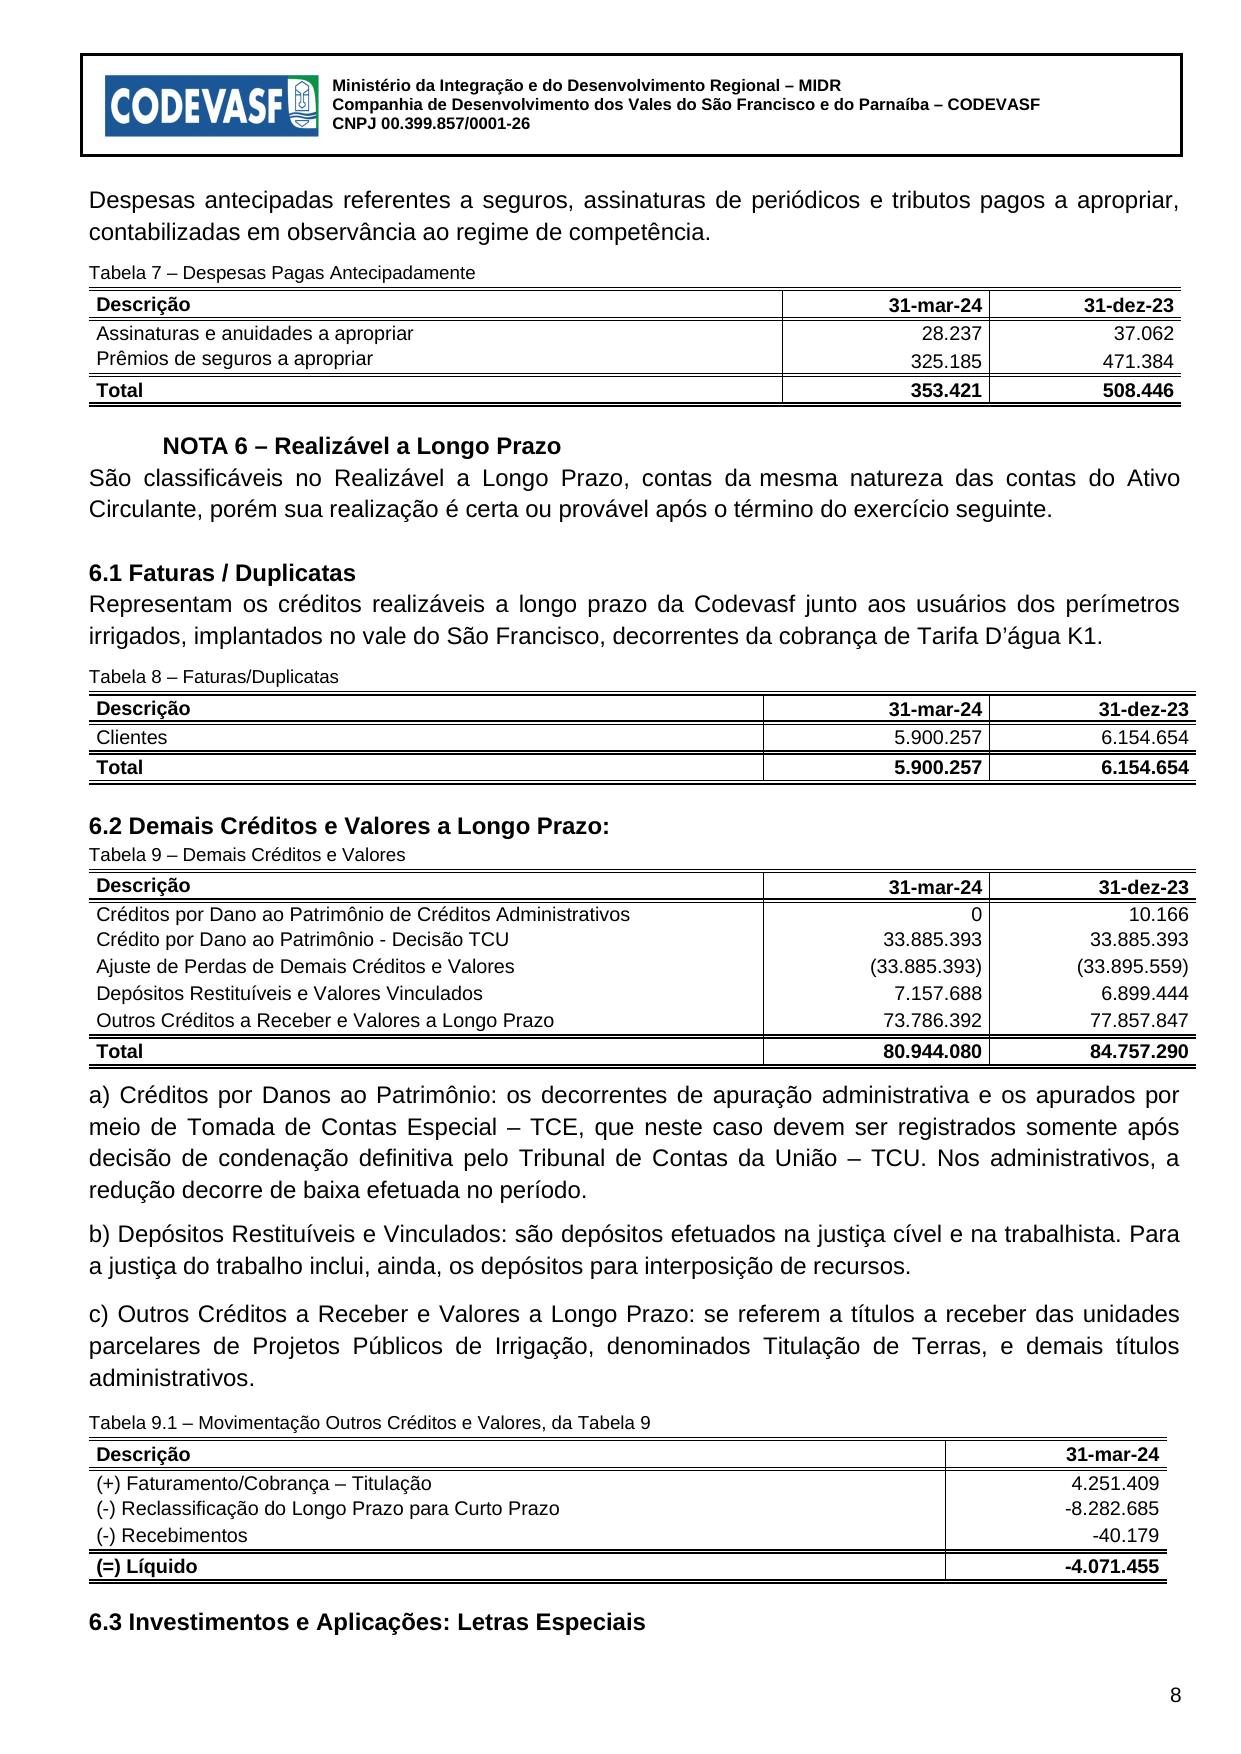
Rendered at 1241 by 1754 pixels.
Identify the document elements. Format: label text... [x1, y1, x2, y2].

table_header Descrição [89, 696, 763, 720]
subtitle NOTA 6 – Realizável a Longo Prazo [89, 432, 1181, 459]
table_cell Clientes [89, 725, 763, 750]
table_cell 6.899.444 [990, 980, 1196, 1006]
table_cell 325.185 [783, 345, 989, 373]
text Tabela 7 – Despesas Pagas Antecipadamente [89, 262, 1181, 283]
table_cell (33.895.559) [990, 953, 1196, 979]
table_header 31-mar-24 [783, 291, 989, 316]
table_cell Ajuste de Perdas de Demais Créditos e Valores [89, 953, 763, 979]
table_cell Total [89, 1039, 763, 1064]
table_cell 4.251.409 [946, 1471, 1167, 1494]
text 6.2 Demais Créditos e Valores a Longo Prazo: [89, 812, 1181, 840]
table_header Descrição [89, 291, 782, 316]
table_cell -4.071.455 [946, 1554, 1167, 1579]
table_cell 5.900.257 [764, 725, 989, 750]
table_cell (-) Reclassificação do Longo Prazo para Curto Prazo [89, 1495, 945, 1521]
table_cell 73.786.392 [764, 1006, 989, 1034]
table_cell 0 [764, 903, 989, 926]
table_cell Outros Créditos a Receber e Valores a Longo Prazo [89, 1006, 763, 1034]
table_cell 508.446 [990, 377, 1181, 402]
text Tabela 9.1 – Movimentação Outros Créditos e Valores, da Tabela 9 [89, 1412, 1181, 1433]
table_header 31-mar-24 [764, 873, 989, 898]
table_cell Total [89, 755, 763, 780]
table_cell (-) Recebimentos [89, 1521, 945, 1549]
table_cell 6.154.654 [990, 725, 1196, 750]
table_cell 10.166 [990, 903, 1196, 926]
table_cell (33.885.393) [764, 953, 989, 979]
table_cell 80.944.080 [764, 1039, 989, 1064]
table_cell 471.384 [990, 345, 1181, 373]
table_header 31-dez-23 [990, 291, 1181, 316]
text Representam os créditos realizáveis a longo prazo da Codevasf junto aos usuários dos perímetros irrigados, implantados no vale do São Francisco, decorrentes da cobrança de Tarifa D’água K1. [89, 590, 1181, 649]
table_cell Total [89, 377, 782, 402]
text São classificáveis no Realizável a Longo Prazo, contas da mesma natureza das contas do Ativo Circulante, porém sua realização é certa ou provável após o término do exercício seguinte. [89, 463, 1181, 523]
text 6.1 Faturas / Duplicatas [89, 558, 1181, 586]
text Despesas antecipadas referentes a seguros, assinaturas de periódicos e tributos pagos a apropriar, contabilizadas em observância ao regime de competência. [89, 186, 1181, 245]
table_cell 84.757.290 [990, 1039, 1196, 1064]
table_cell Assinaturas e anuidades a apropriar [89, 321, 782, 344]
table_header Descrição [89, 873, 763, 898]
table_cell Prêmios de seguros a apropriar [89, 345, 782, 373]
table_cell 37.062 [990, 321, 1181, 344]
text Tabela 8 – Faturas/Duplicatas [89, 666, 1181, 687]
table_cell (+) Faturamento/Cobrança – Titulação [89, 1471, 945, 1494]
table_cell 77.857.847 [990, 1006, 1196, 1034]
table_cell 6.154.654 [990, 755, 1196, 780]
table_header 31-dez-23 [990, 873, 1196, 898]
text 6.3 Investimentos e Aplicações: Letras Especiais [89, 1608, 1181, 1636]
table_cell Crédito por Dano ao Patrimônio - Decisão TCU [89, 926, 763, 953]
text Tabela 9 – Demais Créditos e Valores [89, 844, 1181, 865]
table_cell 7.157.688 [764, 980, 989, 1006]
table_cell 33.885.393 [764, 926, 989, 953]
table_header Descrição [89, 1441, 945, 1466]
table_cell 353.421 [783, 377, 989, 402]
table_header 31-dez-23 [990, 696, 1196, 720]
text a) Créditos por Danos ao Patrimônio: os decorrentes de apuração administrativa e os apurados por meio de Tomada de Contas Especial – TCE, que neste caso devem ser registrados somente após decisão de condenação definitiva pelo Tribunal de Contas da União – TCU. Nos administrativos, a redução decorre de baixa efetuada no período. [89, 1081, 1181, 1204]
text c) Outros Créditos a Receber e Valores a Longo Prazo: se referem a títulos a receber das unidades parcelares de Projetos Públicos de Irrigação, denominados Titulação de Terras, e demais títulos administrativos. [89, 1300, 1181, 1391]
table_cell -8.282.685 [946, 1495, 1167, 1521]
table_header 31-mar-24 [946, 1441, 1167, 1466]
table_header 31-mar-24 [764, 696, 989, 720]
table_cell 28.237 [783, 321, 989, 344]
text b) Depósitos Restituíveis e Vinculados: são depósitos efetuados na justiça cível e na trabalhista. Para a justiça do trabalho inclui, ainda, os depósitos para interposição de recursos. [89, 1220, 1181, 1279]
table_cell -40.179 [946, 1521, 1167, 1549]
table_cell Créditos por Dano ao Patrimônio de Créditos Administrativos [89, 903, 763, 926]
table_cell 5.900.257 [764, 755, 989, 780]
table_cell Depósitos Restituíveis e Valores Vinculados [89, 980, 763, 1006]
picture [99, 69, 325, 145]
table_cell (=) Líquido [89, 1554, 945, 1579]
table_cell 33.885.393 [990, 926, 1196, 953]
